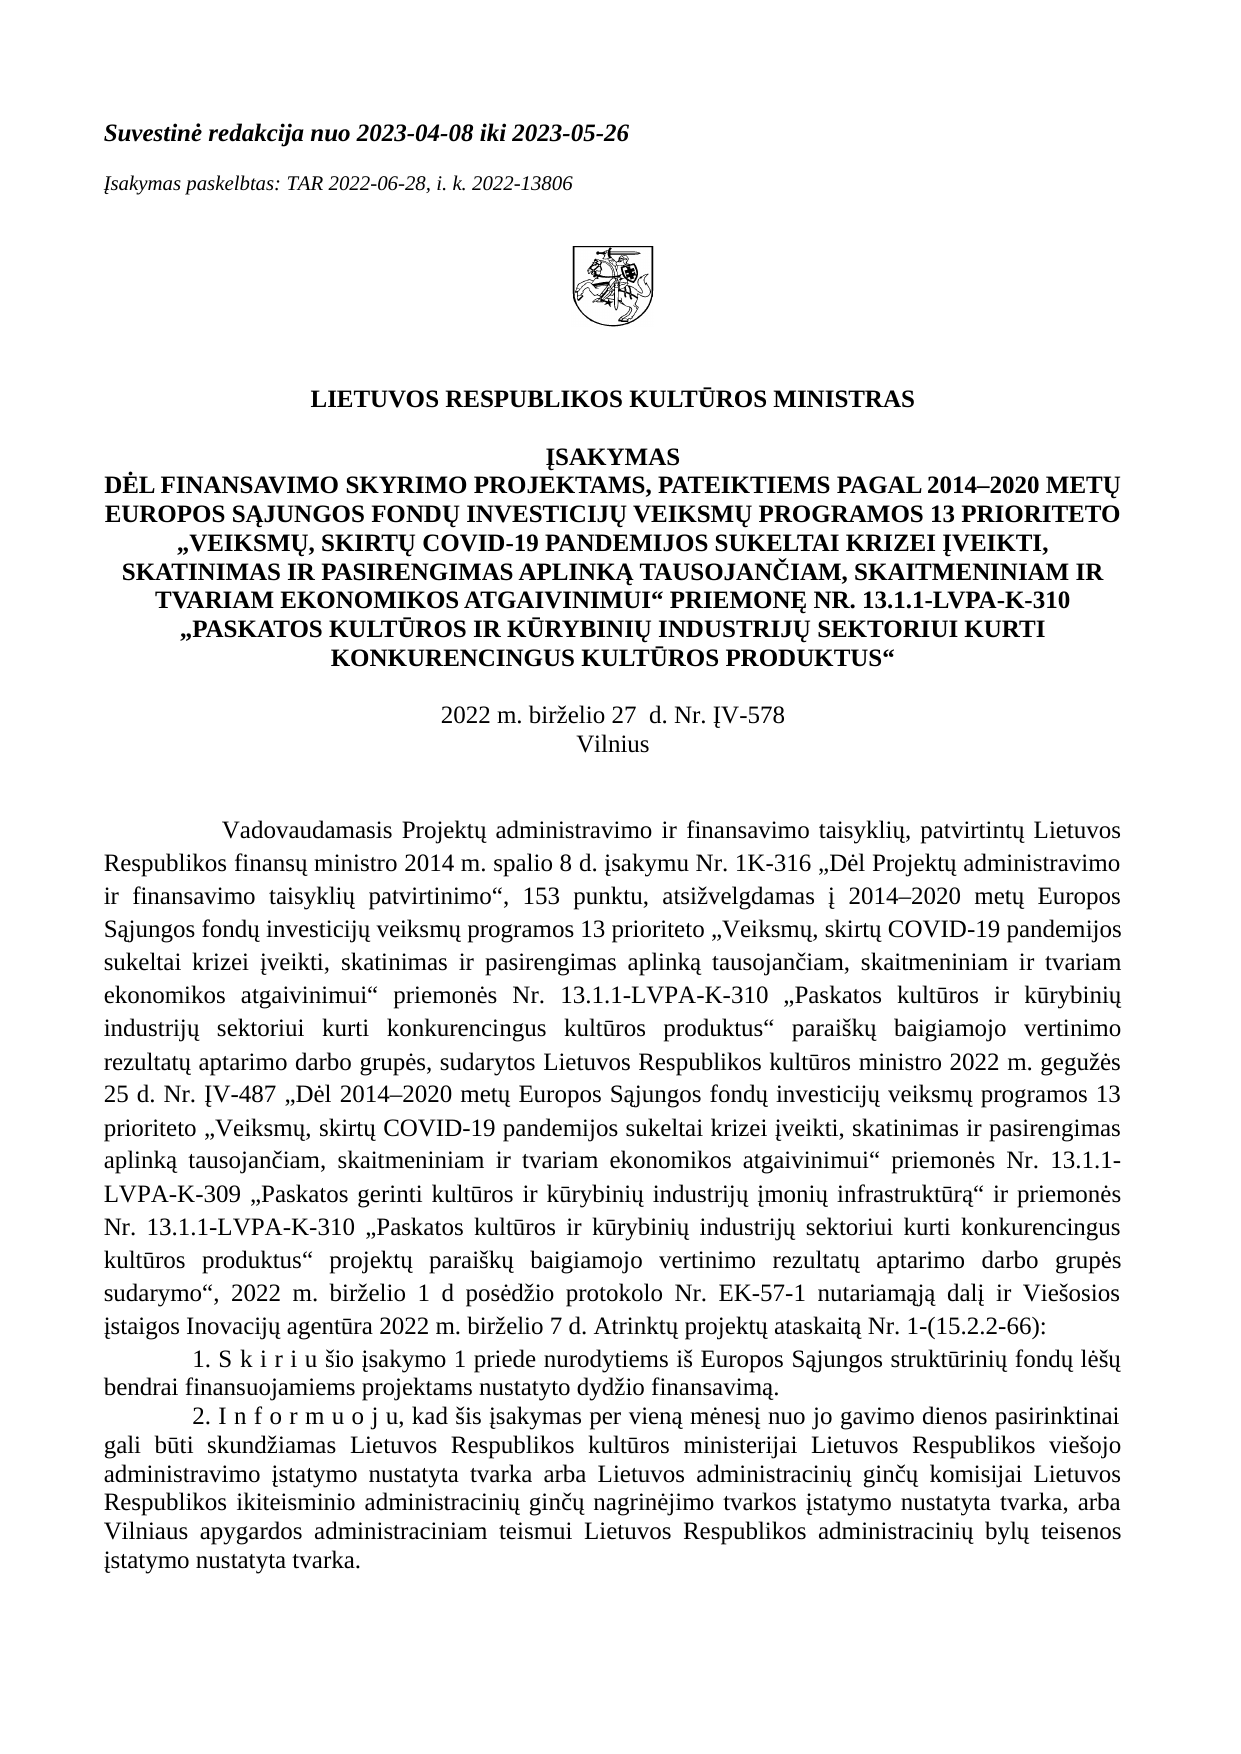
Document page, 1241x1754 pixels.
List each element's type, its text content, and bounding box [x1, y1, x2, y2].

text 2022 m. birželio 27 d. Nr. ĮV-578 [103, 700, 1122, 729]
text Vadovaudamasis Projektų administravimo ir finansavimo taisyklių, patvirtintų Lietuvos Respublikos finansų ministro 2014 m. spalio 8 d. įsakymu Nr. 1K-316 „Dėl Projektų administravimo ir finansavimo taisyklių patvirtinimo“, 153 punktu, atsižvelgdamas į 2014–2020 metų Europos Sąjungos fondų investicijų veiksmų programos 13 prioriteto „Veiksmų, skirtų COVID-19 pandemijos sukeltai krizei įveikti, skatinimas ir pasirengimas aplinką tausojančiam, skaitmeniniam ir tvariam ekonomikos atgaivinimui“ priemonės Nr. 13.1.1-LVPA-K-310 „Paskatos kultūros ir kūrybinių industrijų sektoriui kurti konkurencingus kultūros produktus“ paraiškų baigiamojo vertinimo rezultatų aptarimo darbo grupės, sudarytos Lietuvos Respublikos kultūros ministro 2022 m. gegužės 25 d. Nr. ĮV-487 „Dėl 2014–2020 metų Europos Sąjungos fondų investicijų veiksmų programos 13 prioriteto „Veiksmų, skirtų COVID-19 pandemijos sukeltai krizei įveikti, skatinimas ir pasirengimas aplinką tausojančiam, skaitmeniniam ir tvariam ekonomikos atgaivinimui“ priemonės Nr. 13.1.1-LVPA-K-309 „Paskatos gerinti kultūros ir kūrybinių industrijų įmonių infrastruktūrą“ ir priemonės Nr. 13.1.1-LVPA-K-310 „Paskatos kultūros ir kūrybinių industrijų sektoriui kurti konkurencingus kultūros produktus“ projektų paraiškų baigiamojo vertinimo rezultatų aptarimo darbo grupės sudarymo“, 2022 m. birželio 1 d posėdžio protokolo Nr. EK-57-1 nutariamąją dalį ir Viešosios įstaigos Inovacijų agentūra 2022 m. birželio 7 d. Atrinktų projektų ataskaitą Nr. 1-(15.2.2-66): [103, 815, 1122, 1339]
text Suvestinė redakcija nuo 2023-04-08 iki 2023-05-26 [103, 118, 1122, 147]
text 1. S k i r i u šio įsakymo 1 priede nurodytiems iš Europos Sąjungos struktūrinių fondų lėšų bendrai finansuojamiems projektams nustatyto dydžio finansavimą. [103, 1344, 1122, 1401]
text Vilnius [103, 729, 1122, 758]
text Įsakymas paskelbtas: TAR 2022-06-28, i. k. 2022-13806 [103, 171, 1122, 195]
text 2. I n f o r m u o j u, kad šis įsakymas per vieną mėnesį nuo jo gavimo dienos pasirinktinai gali būti skundžiamas Lietuvos Respublikos kultūros ministerijai Lietuvos Respublikos viešojo administravimo įstatymo nustatyta tvarka arba Lietuvos administracinių ginčų komisijai Lietuvos Respublikos ikiteisminio administracinių ginčų nagrinėjimo tvarkos įstatymo nustatyta tvarka, arba Vilniaus apygardos administraciniam teismui Lietuvos Respublikos administracinių bylų teisenos įstatymo nustatyta tvarka. [103, 1401, 1122, 1574]
text LIETUVOS RESPUBLIKOS KULTŪROS MINISTRAS [103, 384, 1122, 413]
text DĖL FINANSAVIMO SKYRIMO PROJEKTAMS, PATEIKTIEMS PAGAL 2014–2020 METŲ EUROPOS SĄJUNGOS FONDŲ INVESTICIJŲ VEIKSMŲ PROGRAMOS 13 PRIORITETO „VEIKSMŲ, SKIRTŲ COVID-19 PANDEMIJOS SUKELTAI KRIZEI ĮVEIKTI, SKATINIMAS IR PASIRENGIMAS APLINKĄ TAUSOJANČIAM, SKAITMENINIAM IR TVARIAM EKONOMIKOS ATGAIVINIMUI“ PRIEMONĘ NR. 13.1.1-LVPA-K-310 „PASKATOS KULTŪROS IR KŪRYBINIŲ INDUSTRIJŲ SEKTORIUI KURTI KONKURENCINGUS KULTŪROS PRODUKTUS“ [103, 470, 1122, 672]
text ĮSAKYMAS [103, 442, 1122, 470]
